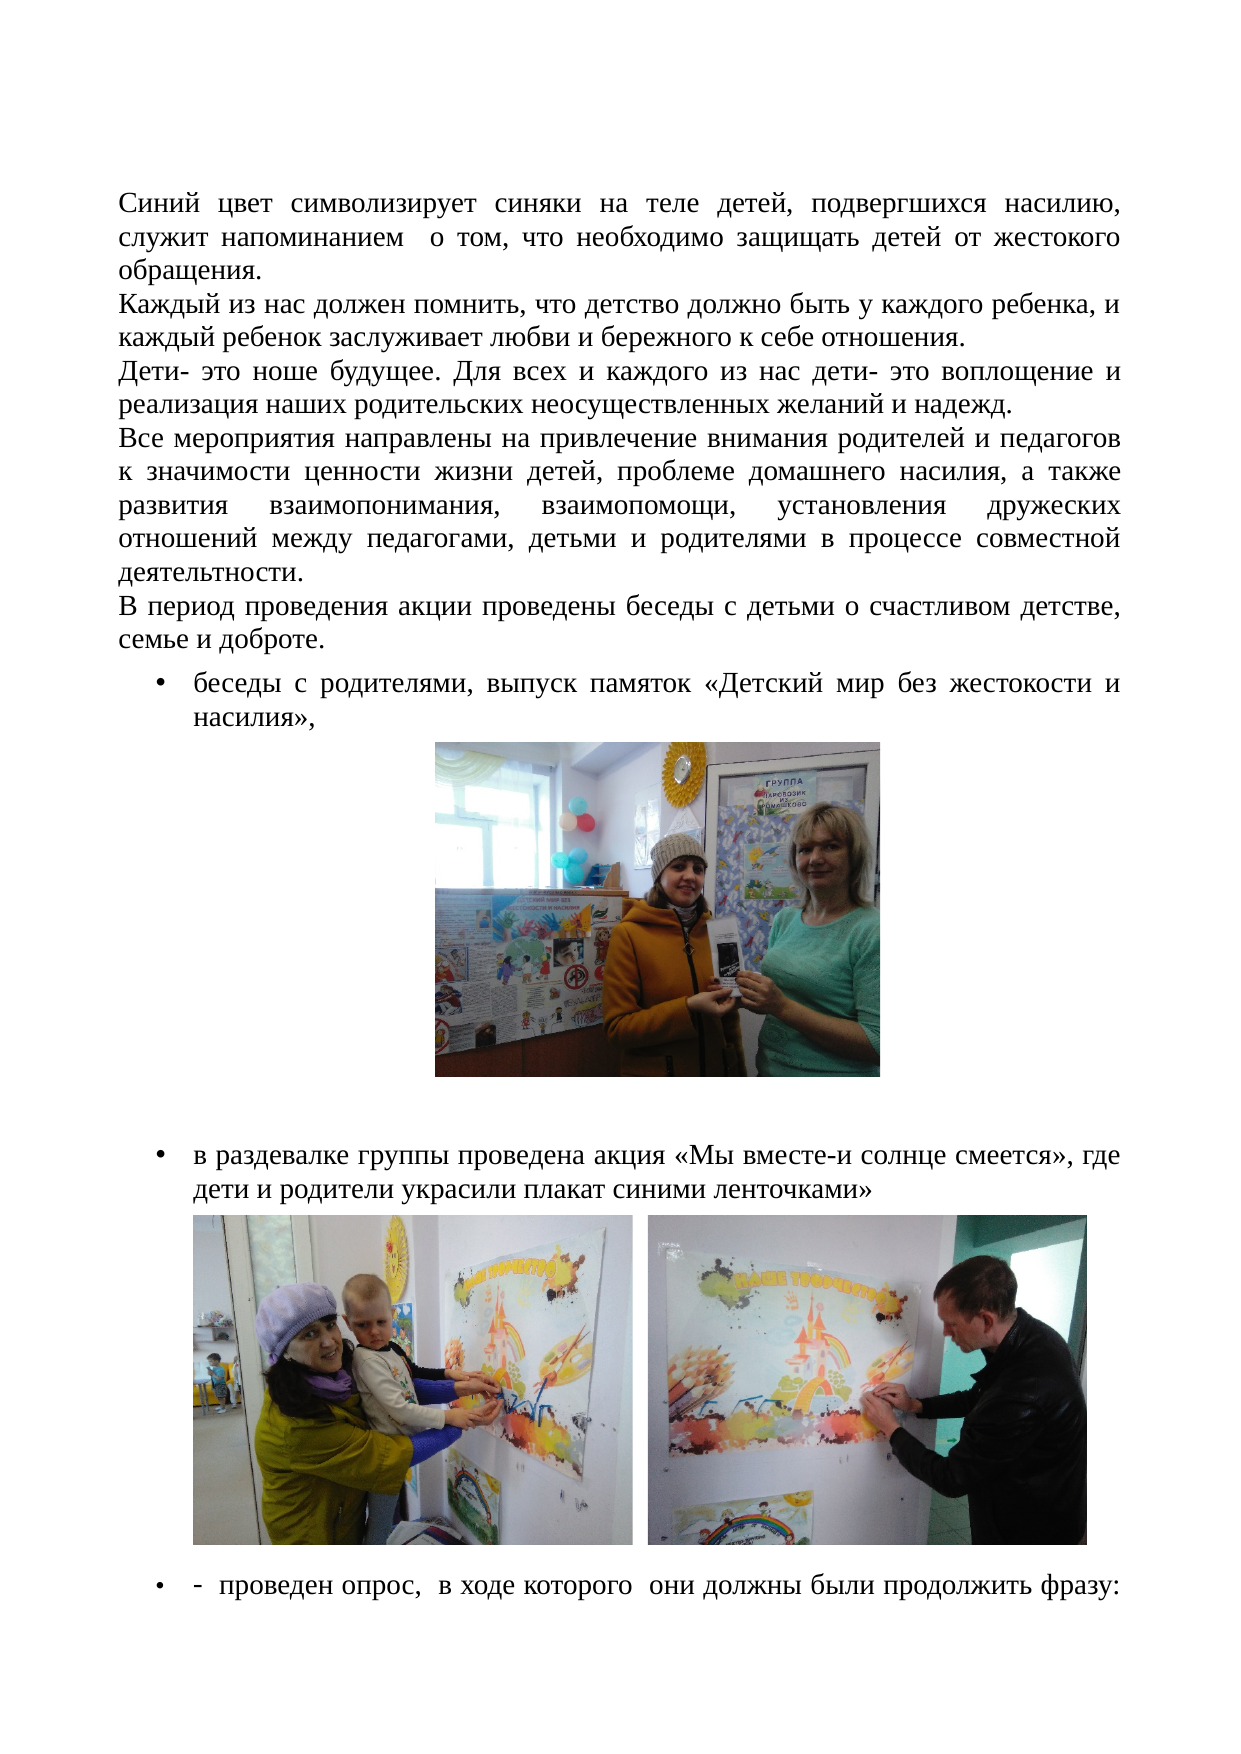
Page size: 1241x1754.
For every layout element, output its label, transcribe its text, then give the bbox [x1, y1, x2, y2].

text Дети- это ноше будущее. Для всех и каждого из нас дети- это воплощение и реализация наших родительских неосуществленных желаний и надежд. [118, 353, 1122, 420]
list в раздевалке группы проведена акция «Мы вместе-и солнце смеется», где дети и родители украсили плакат синими ленточками» [156, 1137, 1122, 1204]
text В период проведения акции проведены беседы с детьми о счастливом детстве, семье и доброте. [118, 588, 1122, 655]
picture [193, 1215, 633, 1545]
picture [435, 742, 881, 1077]
list беседы с родителями, выпуск памяток «Детский мир без жестокости и насилия», [156, 665, 1122, 732]
list - проведен опрос, в ходе которого они должны были продолжить фразу: [156, 1563, 1122, 1603]
text Все мероприятия направлены на привлечение внимания родителей и педагогов к значимости ценности жизни детей, проблеме домашнего насилия, а также развития взаимопонимания, взаимопомощи, установления дружеских отношений между педагогами, детьми и родителями в процессе совместной деятельтности. [118, 420, 1122, 588]
text Каждый из нас должен помнить, что детство должно быть у каждого ребенка, и каждый ребенок заслуживает любви и бережного к себе отношения. [118, 286, 1122, 353]
text Синий цвет символизирует синяки на теле детей, подвергшихся насилию, служит напоминанием о том, что необходимо защищать детей от жестокого обращения. [118, 185, 1122, 286]
picture [647, 1215, 1087, 1545]
